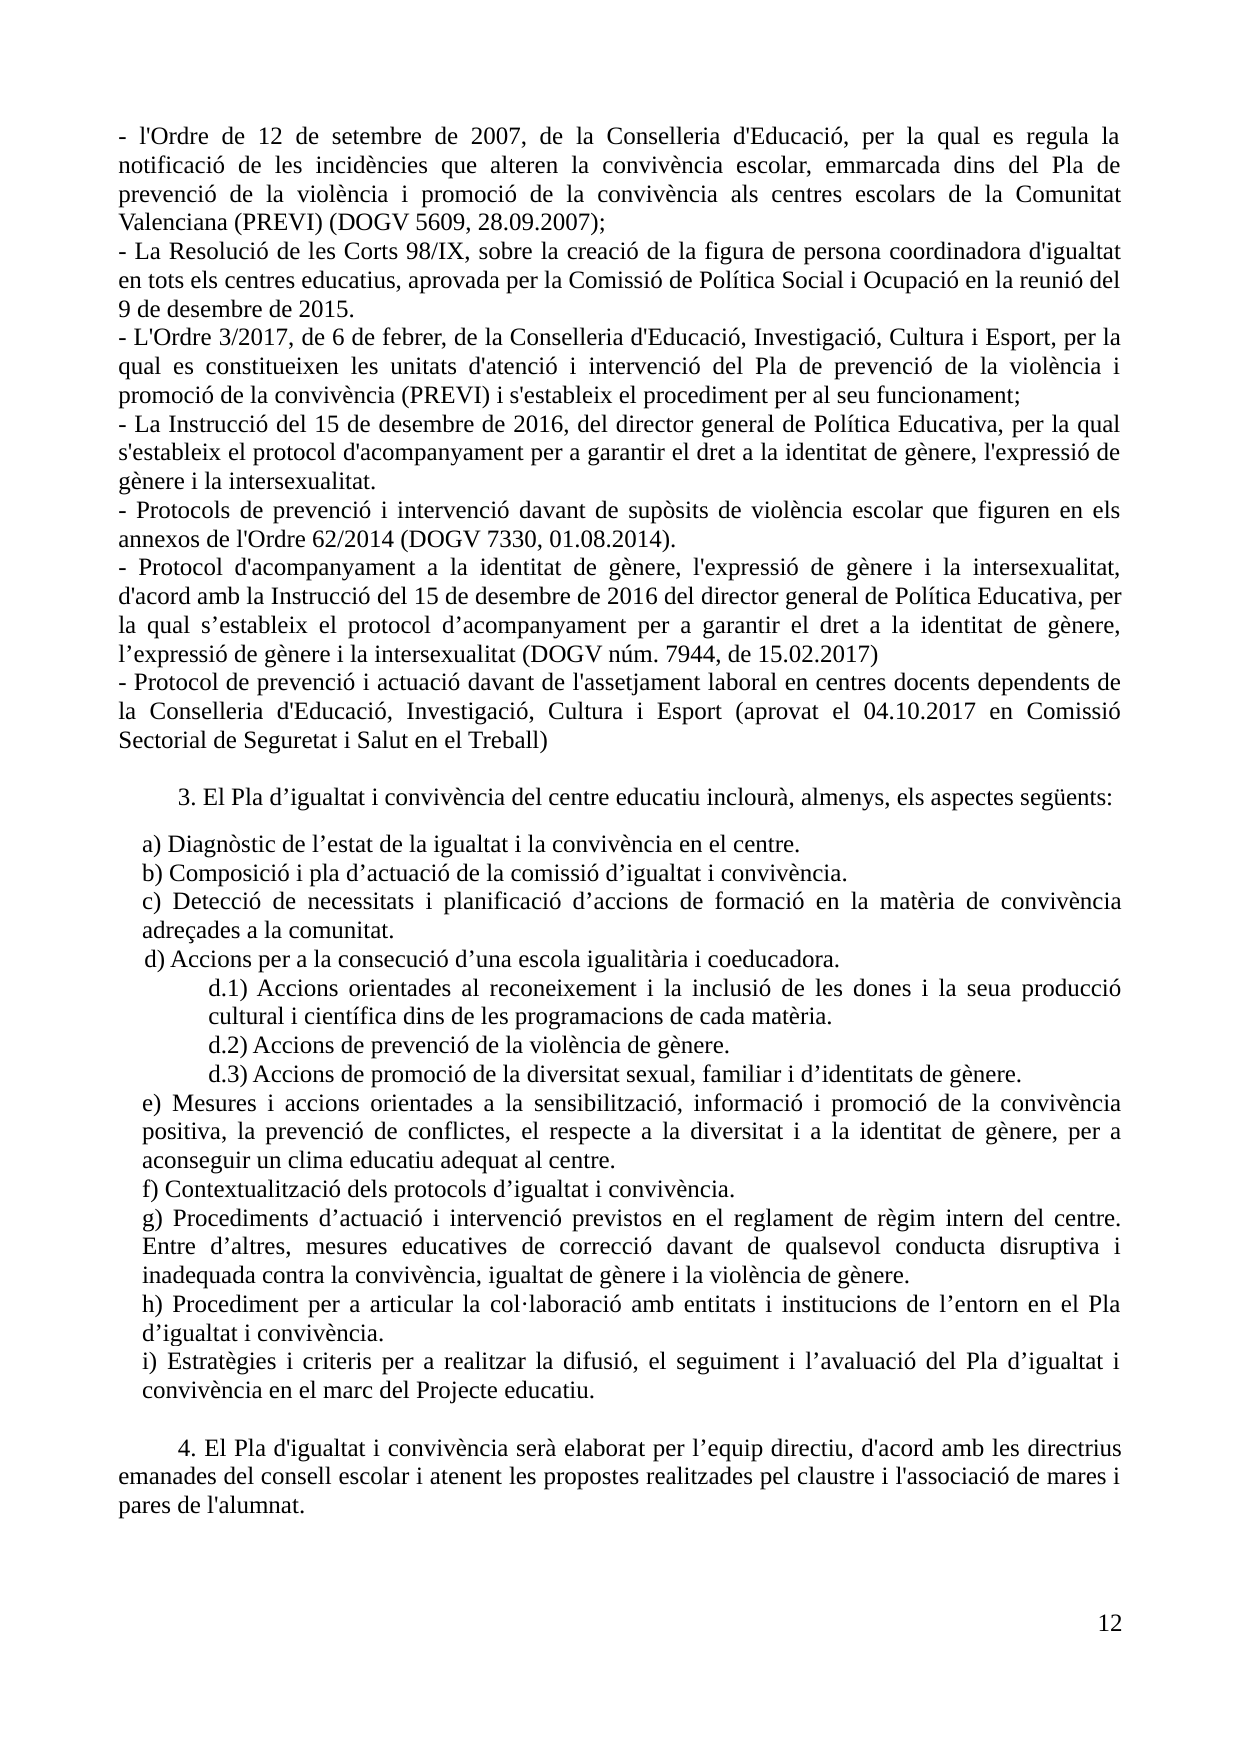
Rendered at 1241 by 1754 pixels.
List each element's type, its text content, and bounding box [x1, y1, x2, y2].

text c) Detecció de necessitats i planificació d’accions de formació en la matèria de convivència adreçades a la comunitat. [142, 886, 1122, 944]
text - Protocols de prevenció i intervenció davant de supòsits de violència escolar que figuren en els annexos de l'Ordre 62/2014 (DOGV 7330, 01.08.2014). [118, 495, 1122, 552]
text i) Estratègies i criteris per a realitzar la difusió, el seguiment i l’avaluació del Pla d’igualtat i convivència en el marc del Projecte educatiu. [142, 1346, 1122, 1404]
text d) Accions per a la consecució d’una escola igualitària i coeducadora. [144, 944, 1122, 973]
text - La Instrucció del 15 de desembre de 2016, del director general de Política Educativa, per la qual s'estableix el protocol d'acompanyament per a garantir el dret a la identitat de gènere, l'expressió de gènere i la intersexualitat. [118, 409, 1122, 495]
text - l'Ordre de 12 de setembre de 2007, de la Conselleria d'Educació, per la qual es regula la notificació de les incidències que alteren la convivència escolar, emmarcada dins del Pla de prevenció de la violència i promoció de la convivència als centres escolars de la Comunitat Valenciana (PREVI) (DOGV 5609, 28.09.2007); [118, 121, 1122, 236]
text g) Procediments d’actuació i intervenció previstos en el reglament de règim intern del centre. Entre d’altres, mesures educatives de correcció davant de qualsevol conducta disruptiva i inadequada contra la convivència, igualtat de gènere i la violència de gènere. [142, 1203, 1122, 1289]
text b) Composició i pla d’actuació de la comissió d’igualtat i convivència. [142, 858, 1122, 886]
text a) Diagnòstic de l’estat de la igualtat i la convivència en el centre. [142, 829, 1122, 858]
text - L'Ordre 3/2017, de 6 de febrer, de la Conselleria d'Educació, Investigació, Cultura i Esport, per la qual es constitueixen les unitats d'atenció i intervenció del Pla de prevenció de la violència i promoció de la convivència (PREVI) i s'estableix el procediment per al seu funcionament; [118, 322, 1122, 409]
text - Protocol de prevenció i actuació davant de l'assetjament laboral en centres docents dependents de la Conselleria d'Educació, Investigació, Cultura i Esport (aprovat el 04.10.2017 en Comissió Sectorial de Seguretat i Salut en el Treball) [118, 667, 1122, 754]
text h) Procediment per a articular la col·laboració amb entitats i institucions de l’entorn en el Pla d’igualtat i convivència. [142, 1289, 1122, 1346]
text 3. El Pla d’igualtat i convivència del centre educatiu inclourà, almenys, els aspectes següents: [118, 782, 1122, 811]
text e) Mesures i accions orientades a la sensibilització, informació i promoció de la convivència positiva, la prevenció de conflictes, el respecte a la diversitat i a la identitat de gènere, per a aconseguir un clima educatiu adequat al centre. [142, 1088, 1122, 1174]
text d.1) Accions orientades al reconeixement i la inclusió de les dones i la seua producció cultural i científica dins de les programacions de cada matèria. [208, 973, 1122, 1030]
text d.3) Accions de promoció de la diversitat sexual, familiar i d’identitats de gènere. [208, 1059, 1122, 1088]
text f) Contextualització dels protocols d’igualtat i convivència. [142, 1174, 1122, 1203]
text - Protocol d'acompanyament a la identitat de gènere, l'expressió de gènere i la intersexualitat, d'acord amb la Instrucció del 15 de desembre de 2016 del director general de Política Educativa, per la qual s’estableix el protocol d’acompanyament per a garantir el dret a la identitat de gènere, l’expressió de gènere i la intersexualitat (DOGV núm. 7944, de 15.02.2017) [118, 552, 1122, 667]
text d.2) Accions de prevenció de la violència de gènere. [208, 1030, 1122, 1059]
text 4. El Pla d'igualtat i convivència serà elaborat per l’equip directiu, d'acord amb les directrius emanades del consell escolar i atenent les propostes realitzades pel claustre i l'associació de mares i pares de l'alumnat. [118, 1433, 1122, 1519]
text - La Resolució de les Corts 98/IX, sobre la creació de la figura de persona coordinadora d'igualtat en tots els centres educatius, aprovada per la Comissió de Política Social i Ocupació en la reunió del 9 de desembre de 2015. [118, 236, 1122, 322]
